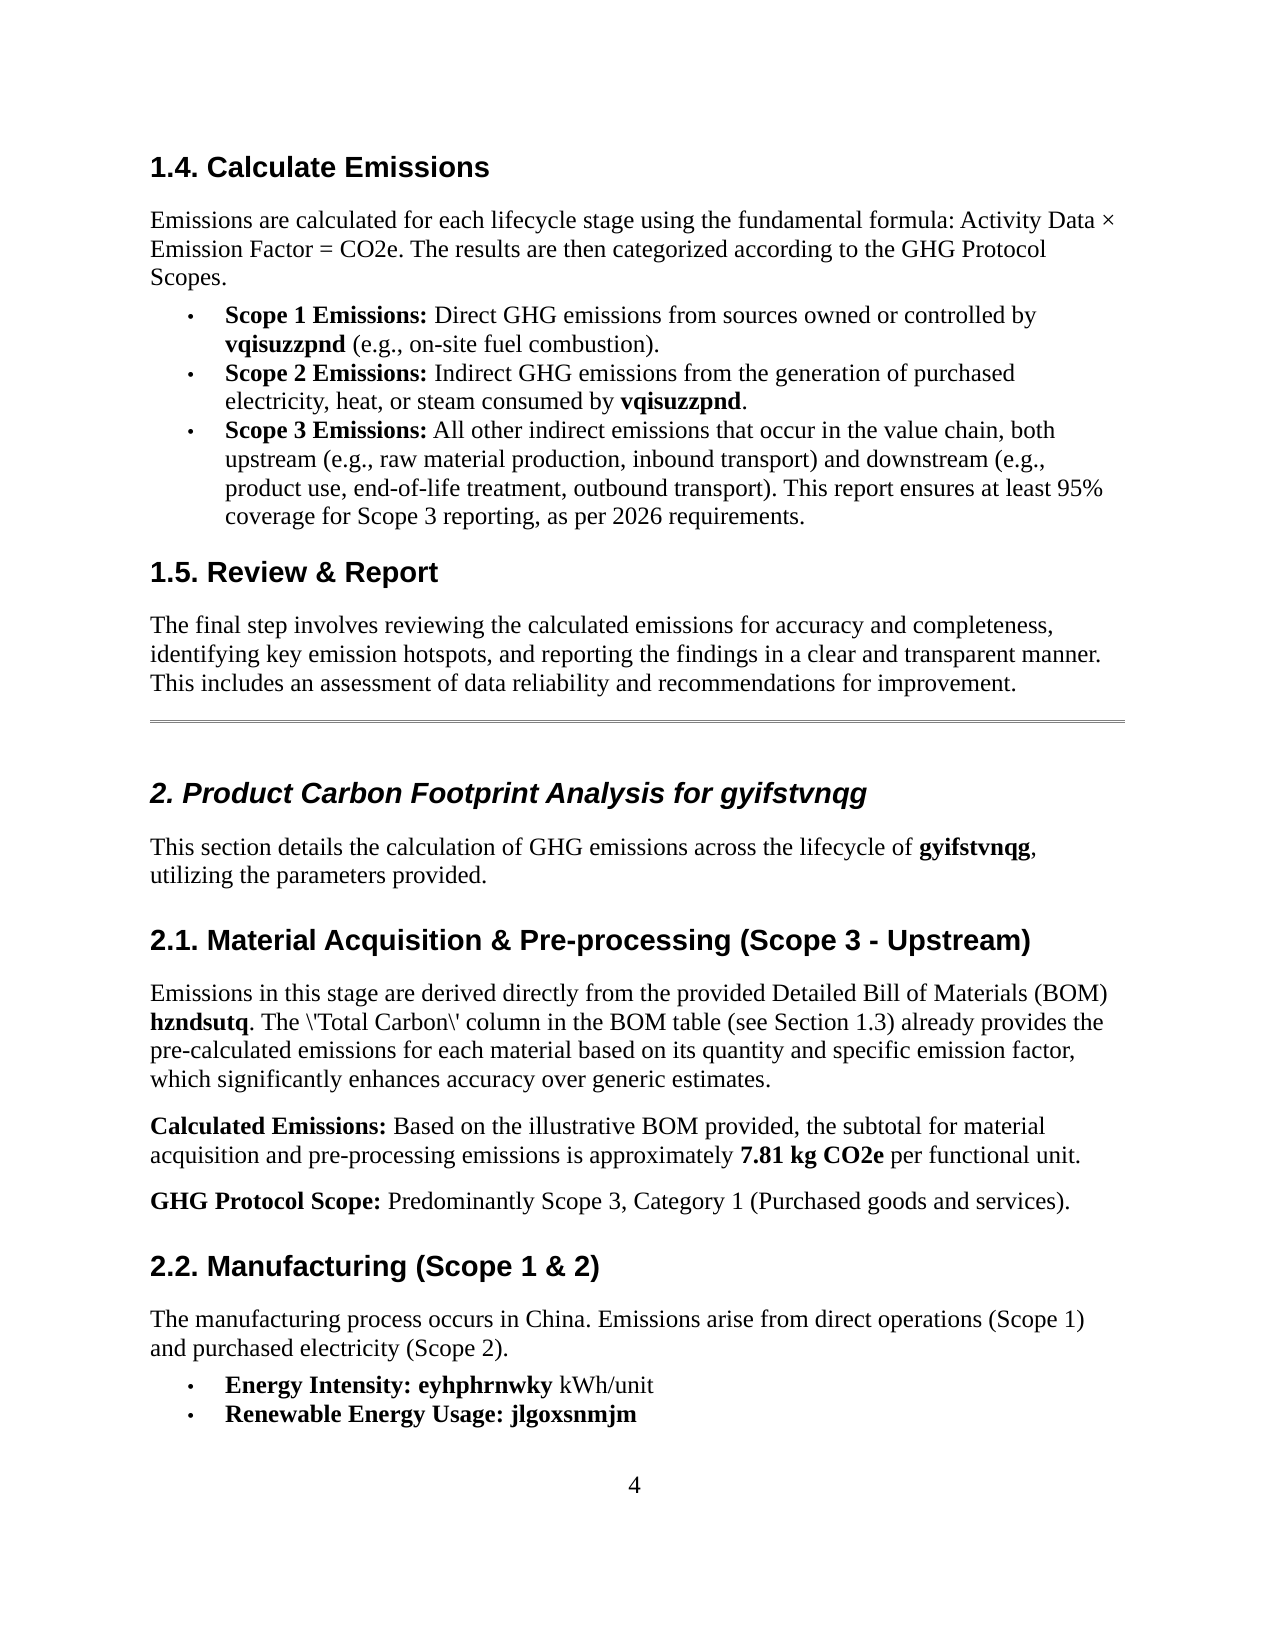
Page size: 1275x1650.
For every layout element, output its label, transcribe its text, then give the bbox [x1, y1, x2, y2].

subtitle 2. Product Carbon Footprint Analysis for gyifstvnqg [150, 777, 1125, 810]
list Energy Intensity: eyhphrnwky kWh/unit [187, 1371, 1125, 1399]
text Emissions in this stage are derived directly from the provided Detailed Bill of Materials (BOM) hzndsutq. The \'Total Carbon\' column in the BOM table (see Section 1.3) already provides the pre-calculated emissions for each material based on its quantity and specific emission factor, which significantly enhances accuracy over generic estimates. [150, 978, 1125, 1093]
text This section details the calculation of GHG emissions across the lifecycle of gyifstvnqg, utilizing the parameters provided. [150, 832, 1125, 889]
text The manufacturing process occurs in China. Emissions arise from direct operations (Scope 1) and purchased electricity (Scope 2). [150, 1304, 1125, 1362]
list Scope 2 Emissions: Indirect GHG emissions from the generation of purchased electricity, heat, or steam consumed by vqisuzzpnd. [187, 358, 1125, 415]
subtitle 1.5. Review & Report [150, 555, 1125, 589]
text Emissions are calculated for each lifecycle stage using the fundamental formula: Activity Data × Emission Factor = CO2e. The results are then categorized according to the GHG Protocol Scopes. [150, 205, 1125, 291]
text GHG Protocol Scope: Predominantly Scope 3, Category 1 (Purchased goods and services). [150, 1186, 1125, 1215]
text Calculated Emissions: Based on the illustrative BOM provided, the subtotal for material acquisition and pre-processing emissions is approximately 7.81 kg CO2e per functional unit. [150, 1111, 1125, 1168]
subtitle 2.1. Material Acquisition & Pre-processing (Scope 3 - Upstream) [150, 923, 1125, 957]
subtitle 1.4. Calculate Emissions [150, 150, 1125, 183]
list Renewable Energy Usage: jlgoxsnmjm [187, 1399, 1125, 1428]
subtitle 2.2. Manufacturing (Scope 1 & 2) [150, 1249, 1125, 1283]
text The final step involves reviewing the calculated emissions for accuracy and completeness, identifying key emission hotspots, and reporting the findings in a clear and transparent manner. This includes an assessment of data reliability and recommendations for improvement. [150, 610, 1125, 696]
list Scope 1 Emissions: Direct GHG emissions from sources owned or controlled by vqisuzzpnd (e.g., on-site fuel combustion). [187, 300, 1125, 358]
list Scope 3 Emissions: All other indirect emissions that occur in the value chain, both upstream (e.g., raw material production, inbound transport) and downstream (e.g., product use, end-of-life treatment, outbound transport). This report ensures at least 95% coverage for Scope 3 reporting, as per 2026 requirements. [187, 415, 1125, 530]
